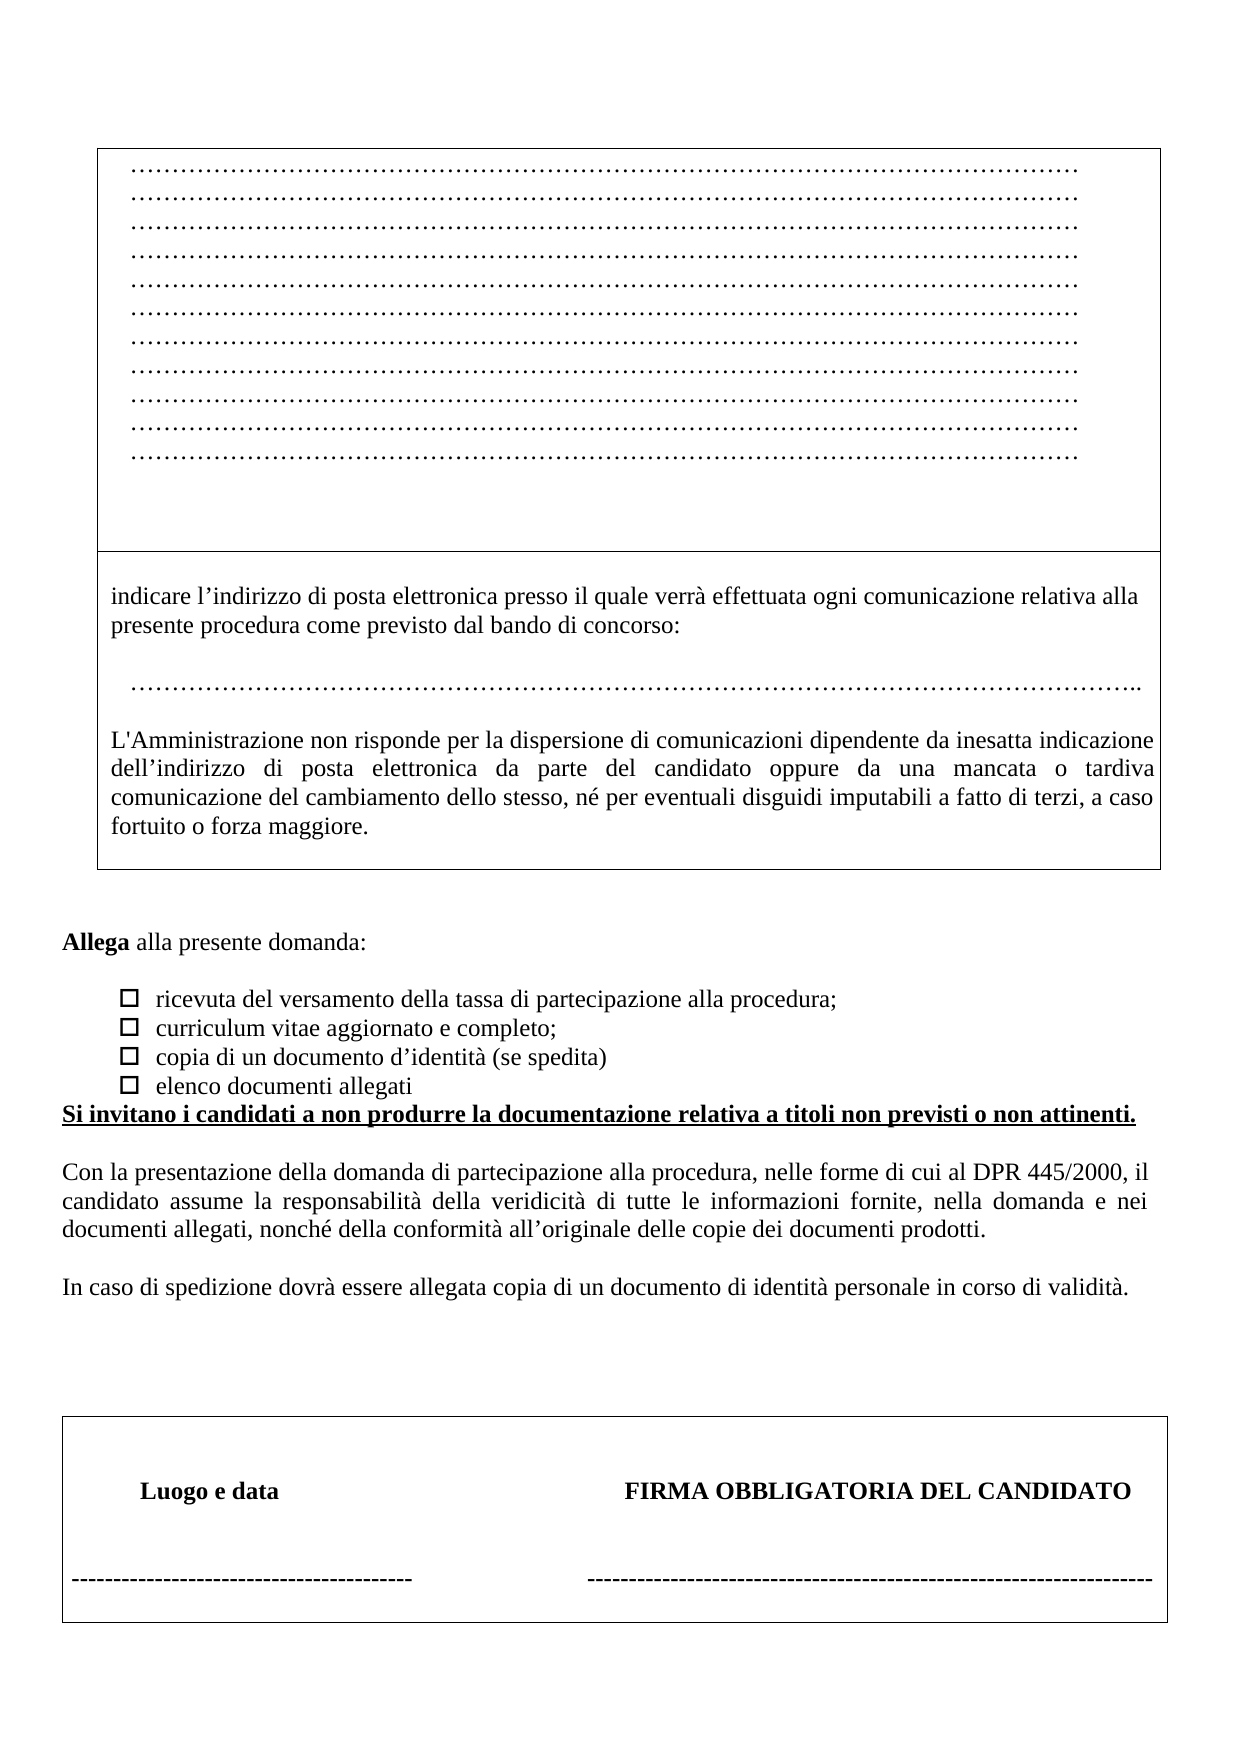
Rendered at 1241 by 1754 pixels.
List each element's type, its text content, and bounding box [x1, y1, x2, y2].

text Si invitano i candidati a non produrre la documentazione relativa a titoli non previsti o non attinenti. [62, 1099, 1149, 1128]
table_cell indicare l’indirizzo di posta elettronica presso il quale verrà effettuata ogni comunicazione relativa alla presente procedura come previsto dal bando di concorso: ………………………………………………………………………………………………………….. L'Amministrazione non risponde per la dispersione di comunicazioni dipendente da inesatta indicazione dell’indirizzo di posta elettronica da parte del candidato oppure da una mancata o tardiva comunicazione del cambiamento dello stesso, né per eventuali disguidi imputabili a fatto di terzi, a caso fortuito o forza maggiore. [98, 552, 1160, 868]
list ricevuta del versamento della tassa di partecipazione alla procedura; [118, 984, 1149, 1013]
table_cell [73, 551, 97, 868]
table_cell …………………………………………………………………………………………………… …………………………………………………………………………………………………… …………………………………………………………………………………………………… …………………………………………………………………………………………………… …………………………………………………………………………………………………… …………………………………………………………………………………………………… …………………………………………………………………………………………………… …………………………………………………………………………………………………… …………………………………………………………………………………………………… …………………………………………………………………………………………………… …………………………………………………………………………………………………… [98, 149, 1160, 551]
text Con la presentazione della domanda di partecipazione alla procedura, nelle forme di cui al DPR 445/2000, il candidato assume la responsabilità della veridicità di tutte le informazioni fornite, nella domanda e nei documenti allegati, nonché della conformità all’originale delle copie dei documenti prodotti. [62, 1157, 1149, 1243]
text Luogo e data FIRMA OBBLIGATORIA DEL CANDIDATO [63, 1473, 1167, 1505]
text In caso di spedizione dovrà essere allegata copia di un documento di identità personale in corso di validità. [62, 1272, 1149, 1301]
list curriculum vitae aggiornato e completo; [118, 1013, 1149, 1042]
list elenco documenti allegati [118, 1071, 1149, 1099]
table_cell [73, 148, 97, 551]
text Allega alla presente domanda: [62, 927, 1149, 956]
list copia di un documento d’identità (se spedita) [118, 1042, 1149, 1071]
text ----------------------------------------- -------------------------------------------------------------------- [63, 1559, 1167, 1591]
